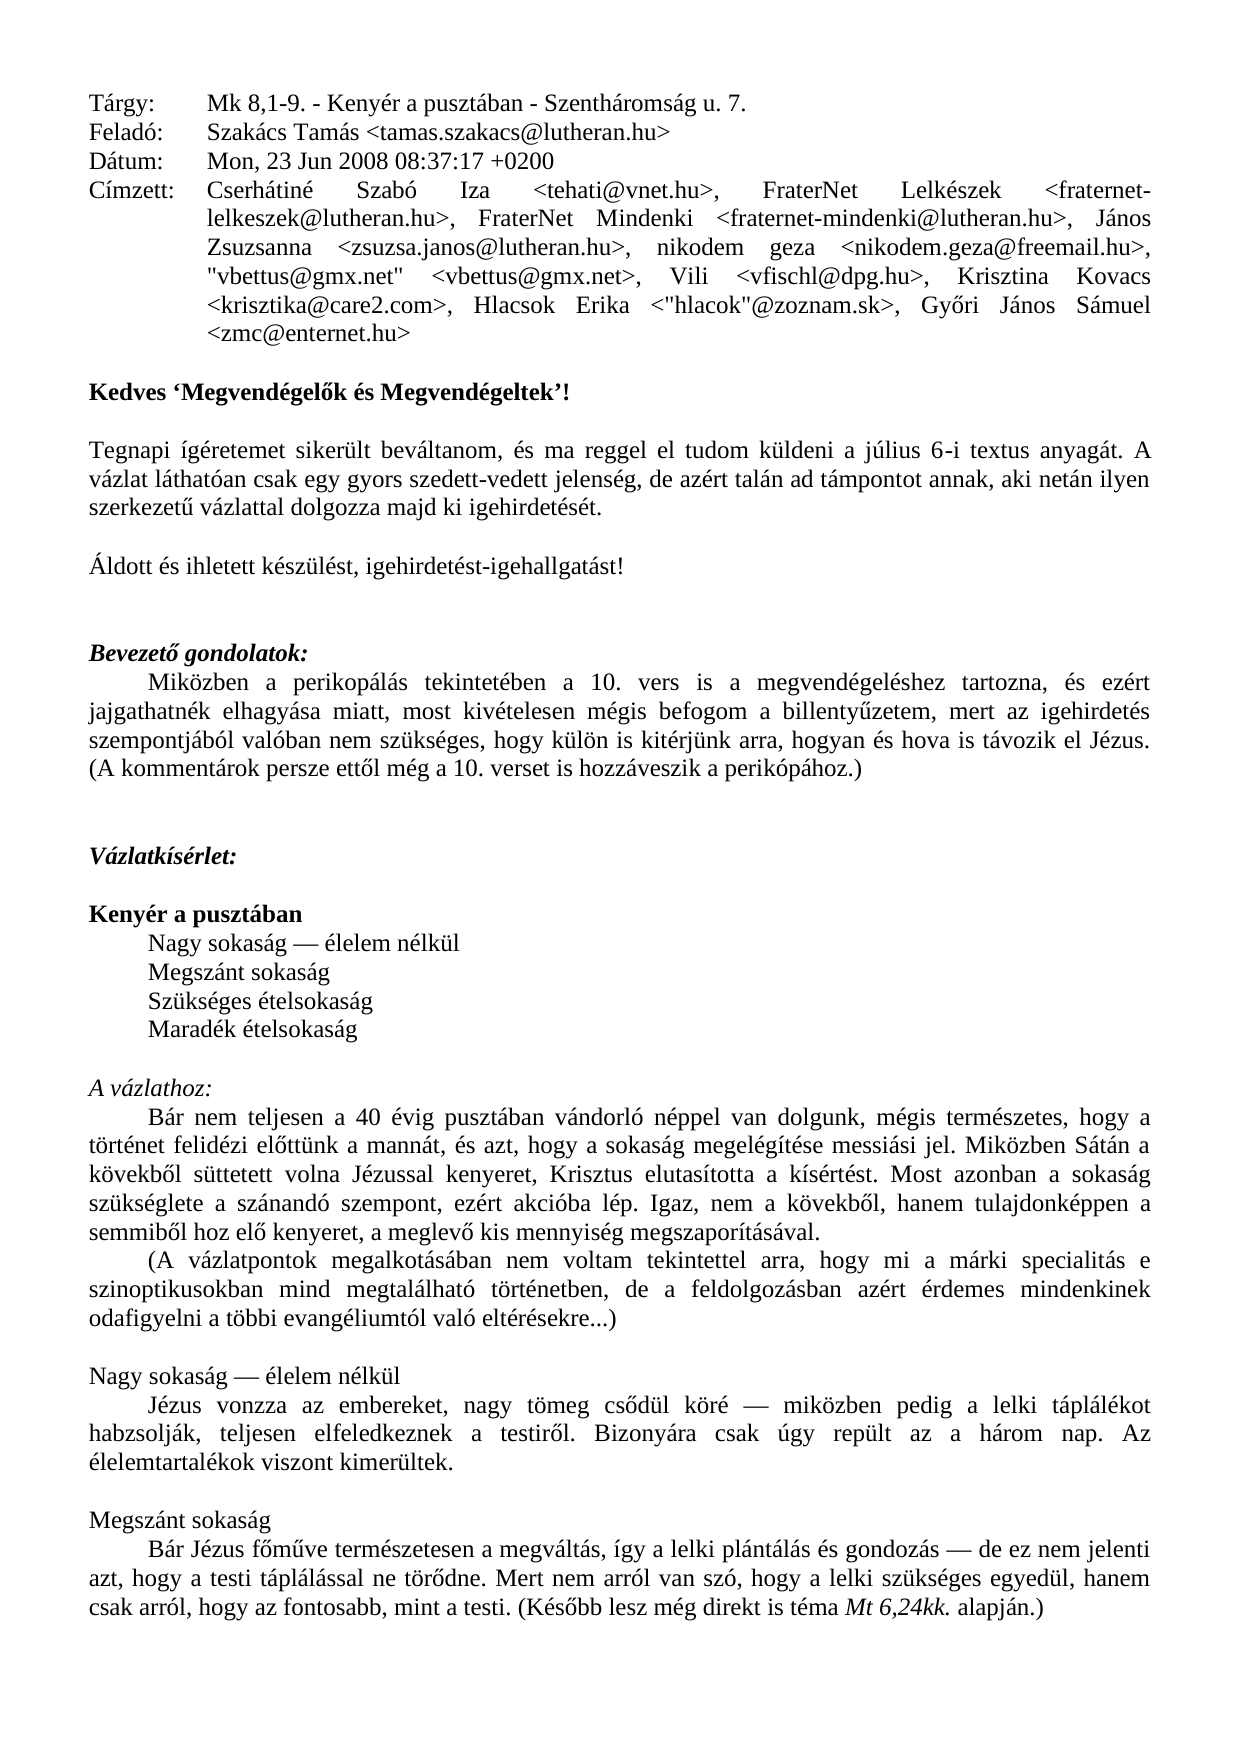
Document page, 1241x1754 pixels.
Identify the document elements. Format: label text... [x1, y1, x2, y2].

text A vázlathoz: [88, 1073, 1152, 1102]
text Nagy sokaság ― élelem nélkül [88, 928, 1152, 957]
text Tegnapi ígéretemet sikerült beváltanom, és ma reggel el tudom küldeni a július 6‑i textus anyagát. A vázlat láthatóan csak egy gyors szedett-vedett jelenség, de azért talán ad támpontot annak, aki netán ilyen szerkezetű vázlattal dolgozza majd ki igehirdetését. [88, 435, 1152, 521]
text Megszánt sokaság [88, 1506, 1152, 1534]
text Nagy sokaság ― élelem nélkül [88, 1361, 1152, 1390]
text Dátum: Mon, 23 Jun 2008 08:37:17 +0200 [88, 146, 1152, 175]
text Áldott és ihletett készülést, igehirdetést-igehallgatást! [88, 551, 1152, 579]
text Maradék ételsokaság [88, 1014, 1152, 1043]
text Tárgy: Mk 8,1-9. - Kenyér a pusztában - Szentháromság u. 7. [88, 88, 1152, 117]
text Megszánt sokaság [88, 957, 1152, 986]
text Bevezető gondolatok: [88, 638, 1152, 667]
text Címzett: Cserhátiné Szabó Iza <tehati@vnet.hu>, FraterNet Lelkészek <fraternet-lelkeszek@lutheran.hu>, FraterNet Mindenki <fraternet-mindenki@lutheran.hu>, János Zsuzsanna <zsuzsa.janos@lutheran.hu>, nikodem geza <nikodem.geza@freemail.hu>, "vbettus@gmx.net" <vbettus@gmx.net>, Vili <vfischl@dpg.hu>, Krisztina Kovacs <krisztika@care2.com>, Hlacsok Erika <"hlacok"@zoznam.sk>, Győri János Sámuel <zmc@enternet.hu> [88, 175, 1152, 347]
text Szükséges ételsokaság [88, 986, 1152, 1014]
text Feladó: Szakács Tamás <tamas.szakacs@lutheran.hu> [88, 117, 1152, 146]
text (A vázlatpontok megalkotásában nem voltam tekintettel arra, hogy mi a márki specialitás e szinoptikusokban mind megtalálható történetben, de a feldolgozásban azért érdemes mindenkinek odafigyelni a többi evangéliumtól való eltérésekre...) [88, 1245, 1152, 1332]
text Bár Jézus főműve természetesen a megváltás, így a lelki plántálás és gondozás ― de ez nem jelenti azt, hogy a testi táplálással ne törődne. Mert nem arról van szó, hogy a lelki szükséges egyedül, hanem csak arról, hogy az fontosabb, mint a testi. (Később lesz még direkt is téma Mt 6,24kk. alapján.) [88, 1534, 1152, 1621]
text Jézus vonzza az embereket, nagy tömeg csődül köré ― miközben pedig a lelki táplálékot habzsolják, teljesen elfeledkeznek a testiről. Bizonyára csak úgy repült az a három nap. Az élelemtartalékok viszont kimerültek. [88, 1390, 1152, 1476]
text Vázlatkísérlet: [88, 841, 1152, 870]
text Miközben a perikopálás tekintetében a 10. vers is a megvendégeléshez tartozna, és ezért jajgathatnék elhagyása miatt, most kivételesen mégis befogom a billentyűzetem, mert az igehirdetés szempontjából valóban nem szükséges, hogy külön is kitérjünk arra, hogyan és hova is távozik el Jézus. (A kommentárok persze ettől még a 10. verset is hozzáveszik a perikópához.) [88, 667, 1152, 782]
subtitle Kedves ‘Megvendégelők és Megvendégeltek’! [88, 377, 1152, 406]
text Kenyér a pusztában [88, 899, 1152, 928]
text Bár nem teljesen a 40 évig pusztában vándorló néppel van dolgunk, mégis természetes, hogy a történet felidézi előttünk a mannát, és azt, hogy a sokaság megelégítése messiási jel. Miközben Sátán a kövekből süttetett volna Jézussal kenyeret, Krisztus elutasította a kísértést. Most azonban a sokaság szükséglete a szánandó szempont, ezért akcióba lép. Igaz, nem a kövekből, hanem tulajdonképpen a semmiből hoz elő kenyeret, a meglevő kis mennyiség megszaporításával. [88, 1102, 1152, 1245]
